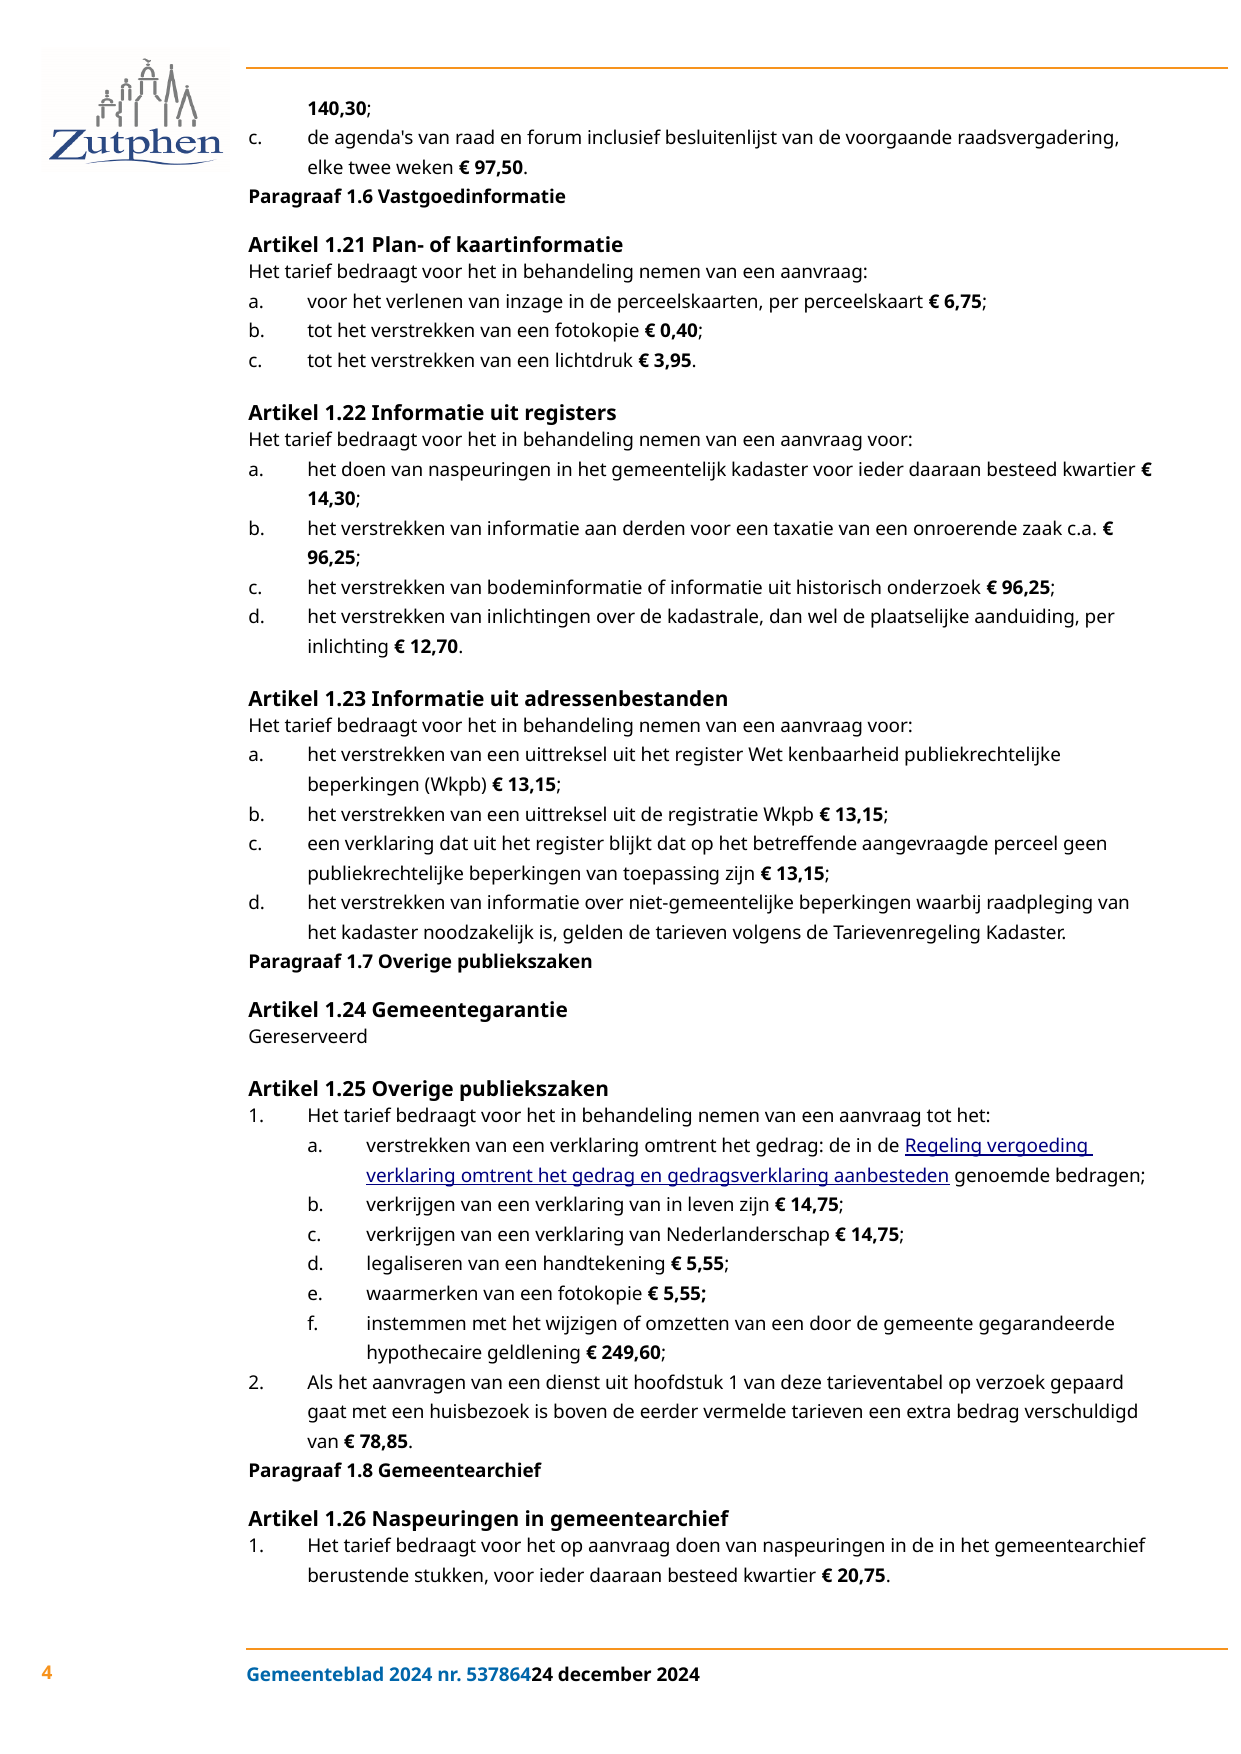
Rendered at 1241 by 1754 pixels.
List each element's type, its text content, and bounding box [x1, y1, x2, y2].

list legaliseren van een handtekening € 5,55; [307, 1251, 1152, 1276]
text Paragraaf 1.6 Vastgoedinformatie [248, 183, 1152, 209]
list het verstrekken van informatie over niet-gemeentelijke beperkingen waarbij raadpleging van het kadaster noodzakelijk is, gelden de tarieven volgens de Tarievenregeling Kadaster. [248, 889, 1152, 945]
text Paragraaf 1.7 Overige publiekszaken [248, 949, 1152, 974]
list het doen van naspeuringen in het gemeentelijk kadaster voor ieder daaraan besteed kwartier € 14,30; [248, 456, 1152, 511]
text Artikel 1.21 Plan- of kaartinformatie [248, 230, 1152, 258]
list Het tarief bedraagt voor het in behandeling nemen van een aanvraag tot het: [248, 1103, 1152, 1128]
text Artikel 1.23 Informatie uit adressenbestanden [248, 684, 1152, 712]
list verstrekken van een verklaring omtrent het gedrag: de in de Regeling vergoeding verklaring omtrent het gedrag en gedragsverklaring aanbesteden genoemde bedragen; [307, 1132, 1152, 1187]
list Als het aanvragen van een dienst uit hoofdstuk 1 van deze tarieventabel op verzoek gepaard gaat met een huisbezoek is boven de eerder vermelde tarieven een extra bedrag verschuldigd van € 78,85. [248, 1369, 1152, 1454]
text Artikel 1.22 Informatie uit registers [248, 398, 1152, 426]
list het verstrekken van een uittreksel uit de registratie Wkpb € 13,15; [248, 801, 1152, 827]
list instemmen met het wijzigen of omzetten van een door de gemeente gegarandeerde hypothecaire geldlening € 249,60; [307, 1310, 1152, 1365]
list waarmerken van een fotokopie € 5,55; [307, 1280, 1152, 1306]
text Artikel 1.26 Naspeuringen in gemeentearchief [248, 1504, 1152, 1533]
text Gereserveerd [248, 1024, 1152, 1049]
list het verstrekken van inlichtingen over de kadastrale, dan wel de plaatselijke aanduiding, per inlichting € 12,70. [248, 604, 1152, 659]
picture [41, 47, 231, 172]
list verkrijgen van een verklaring van in leven zijn € 14,75; [307, 1191, 1152, 1217]
list Het tarief bedraagt voor het op aanvraag doen van naspeuringen in de in het gemeentearchief berustende stukken, voor ieder daaraan besteed kwartier € 20,75. [248, 1533, 1152, 1588]
list tot het verstrekken van een fotokopie € 0,40; [248, 318, 1152, 343]
text Het tarief bedraagt voor het in behandeling nemen van een aanvraag voor: [248, 712, 1152, 738]
text Artikel 1.25 Overige publiekszaken [248, 1074, 1152, 1103]
list het verstrekken van een uittreksel uit het register Wet kenbaarheid publiekrechtelijke beperkingen (Wkpb) € 13,15; [248, 742, 1152, 797]
text Artikel 1.24 Gemeentegarantie [248, 995, 1152, 1024]
list het verstrekken van bodeminformatie of informatie uit historisch onderzoek € 96,25; [248, 574, 1152, 600]
list 140,30; [248, 95, 1152, 121]
list voor het verlenen van inzage in de perceelskaarten, per perceelskaart € 6,75; [248, 288, 1152, 314]
text Het tarief bedraagt voor het in behandeling nemen van een aanvraag voor: [248, 426, 1152, 452]
text Het tarief bedraagt voor het in behandeling nemen van een aanvraag: [248, 258, 1152, 284]
list verkrijgen van een verklaring van Nederlanderschap € 14,75; [307, 1221, 1152, 1247]
list tot het verstrekken van een lichtdruk € 3,95. [248, 347, 1152, 373]
list de agenda's van raad en forum inclusief besluitenlijst van de voorgaande raadsvergadering, elke twee weken € 97,50. [248, 124, 1152, 180]
list het verstrekken van informatie aan derden voor een taxatie van een onroerende zaak c.a. € 96,25; [248, 515, 1152, 570]
text Paragraaf 1.8 Gemeentearchief [248, 1458, 1152, 1483]
list een verklaring dat uit het register blijkt dat op het betreffende aangevraagde perceel geen publiekrechtelijke beperkingen van toepassing zijn € 13,15; [248, 830, 1152, 886]
